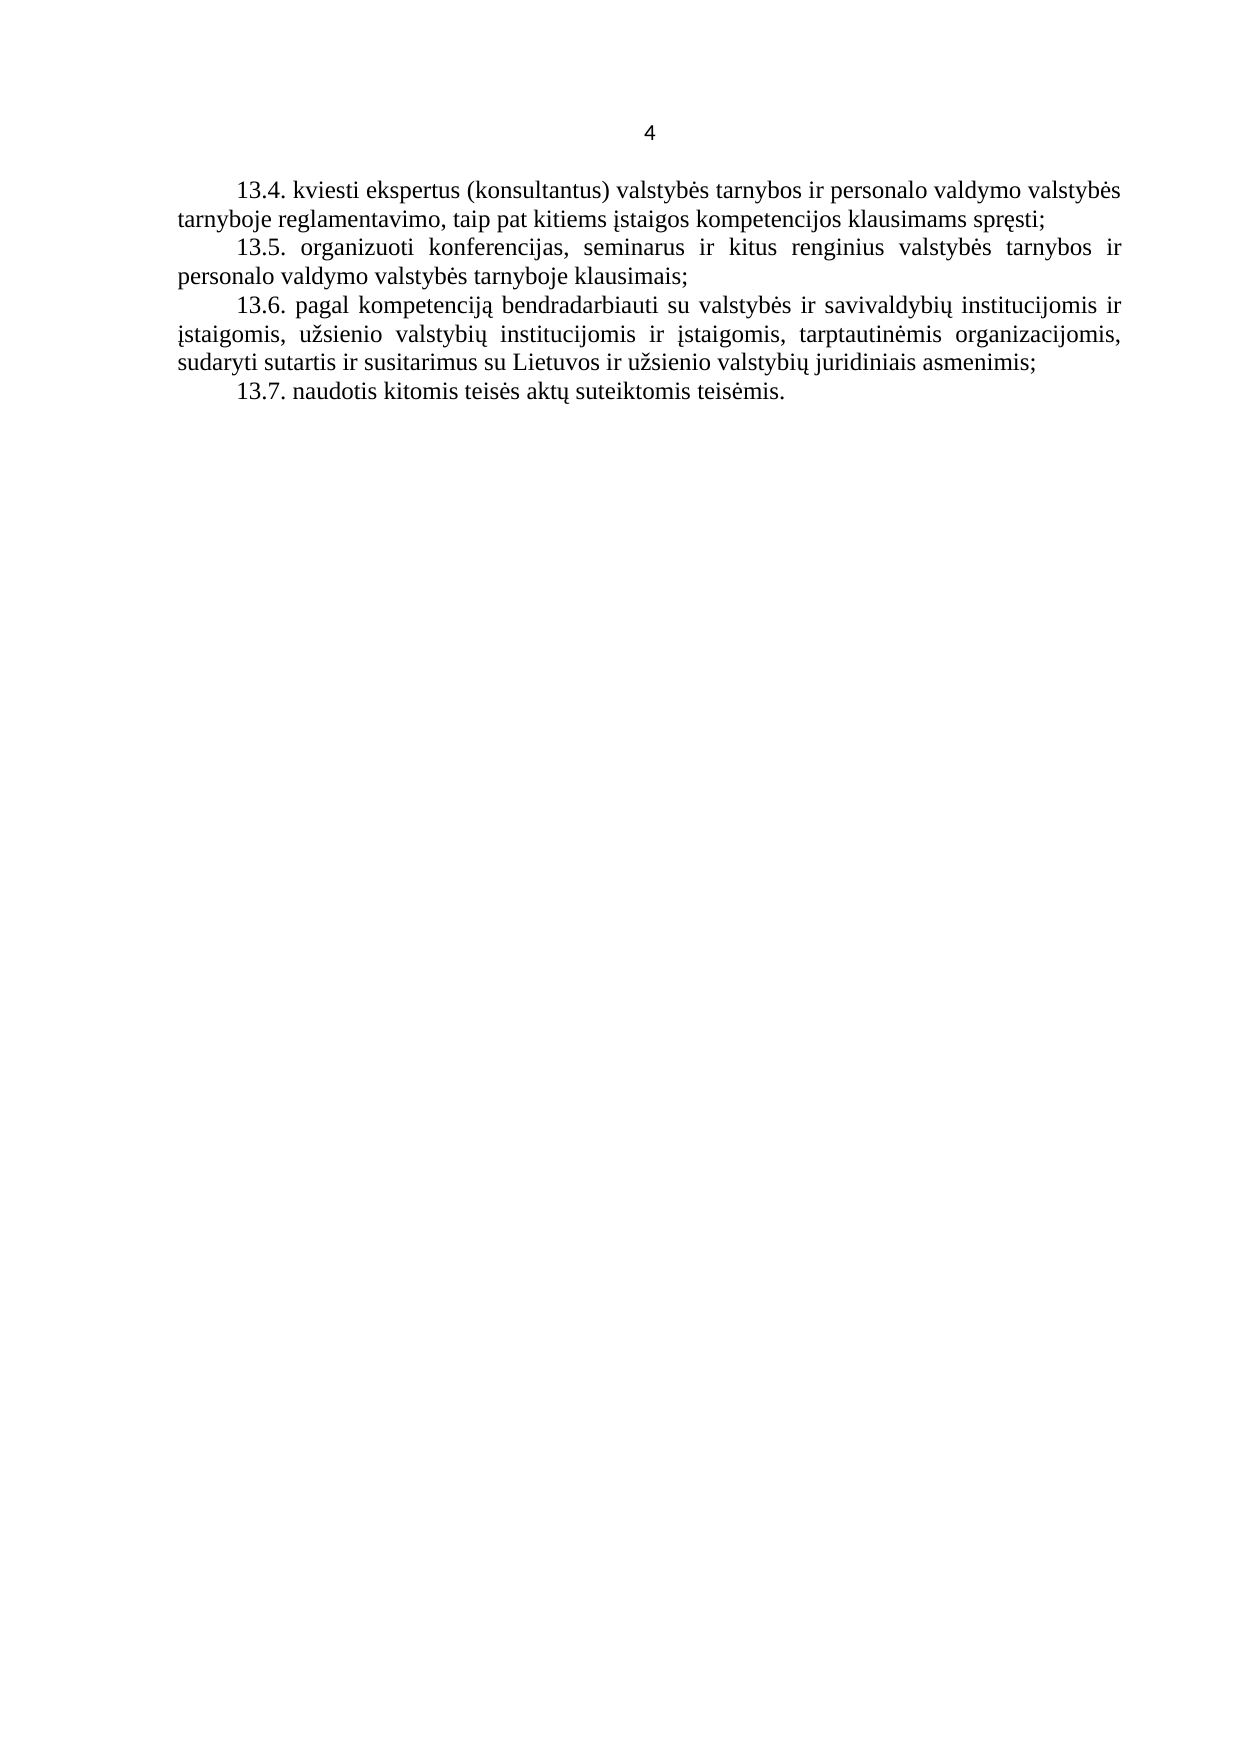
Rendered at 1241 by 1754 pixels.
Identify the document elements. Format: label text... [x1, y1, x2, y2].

text 13.4. kviesti ekspertus (konsultantus) valstybės tarnybos ir personalo valdymo valstybės tarnyboje reglamentavimo, taip pat kitiems įstaigos kompetencijos klausimams spręsti; [177, 175, 1122, 232]
text 13.5. organizuoti konferencijas, seminarus ir kitus renginius valstybės tarnybos ir personalo valdymo valstybės tarnyboje klausimais; [177, 232, 1122, 290]
text 13.6. pagal kompetenciją bendradarbiauti su valstybės ir savivaldybių institucijomis ir įstaigomis, užsienio valstybių institucijomis ir įstaigomis, tarptautinėmis organizacijomis, sudaryti sutartis ir susitarimus su Lietuvos ir užsienio valstybių juridiniais asmenimis; [177, 290, 1122, 376]
text 13.7. naudotis kitomis teisės aktų suteiktomis teisėmis. [177, 376, 1122, 405]
